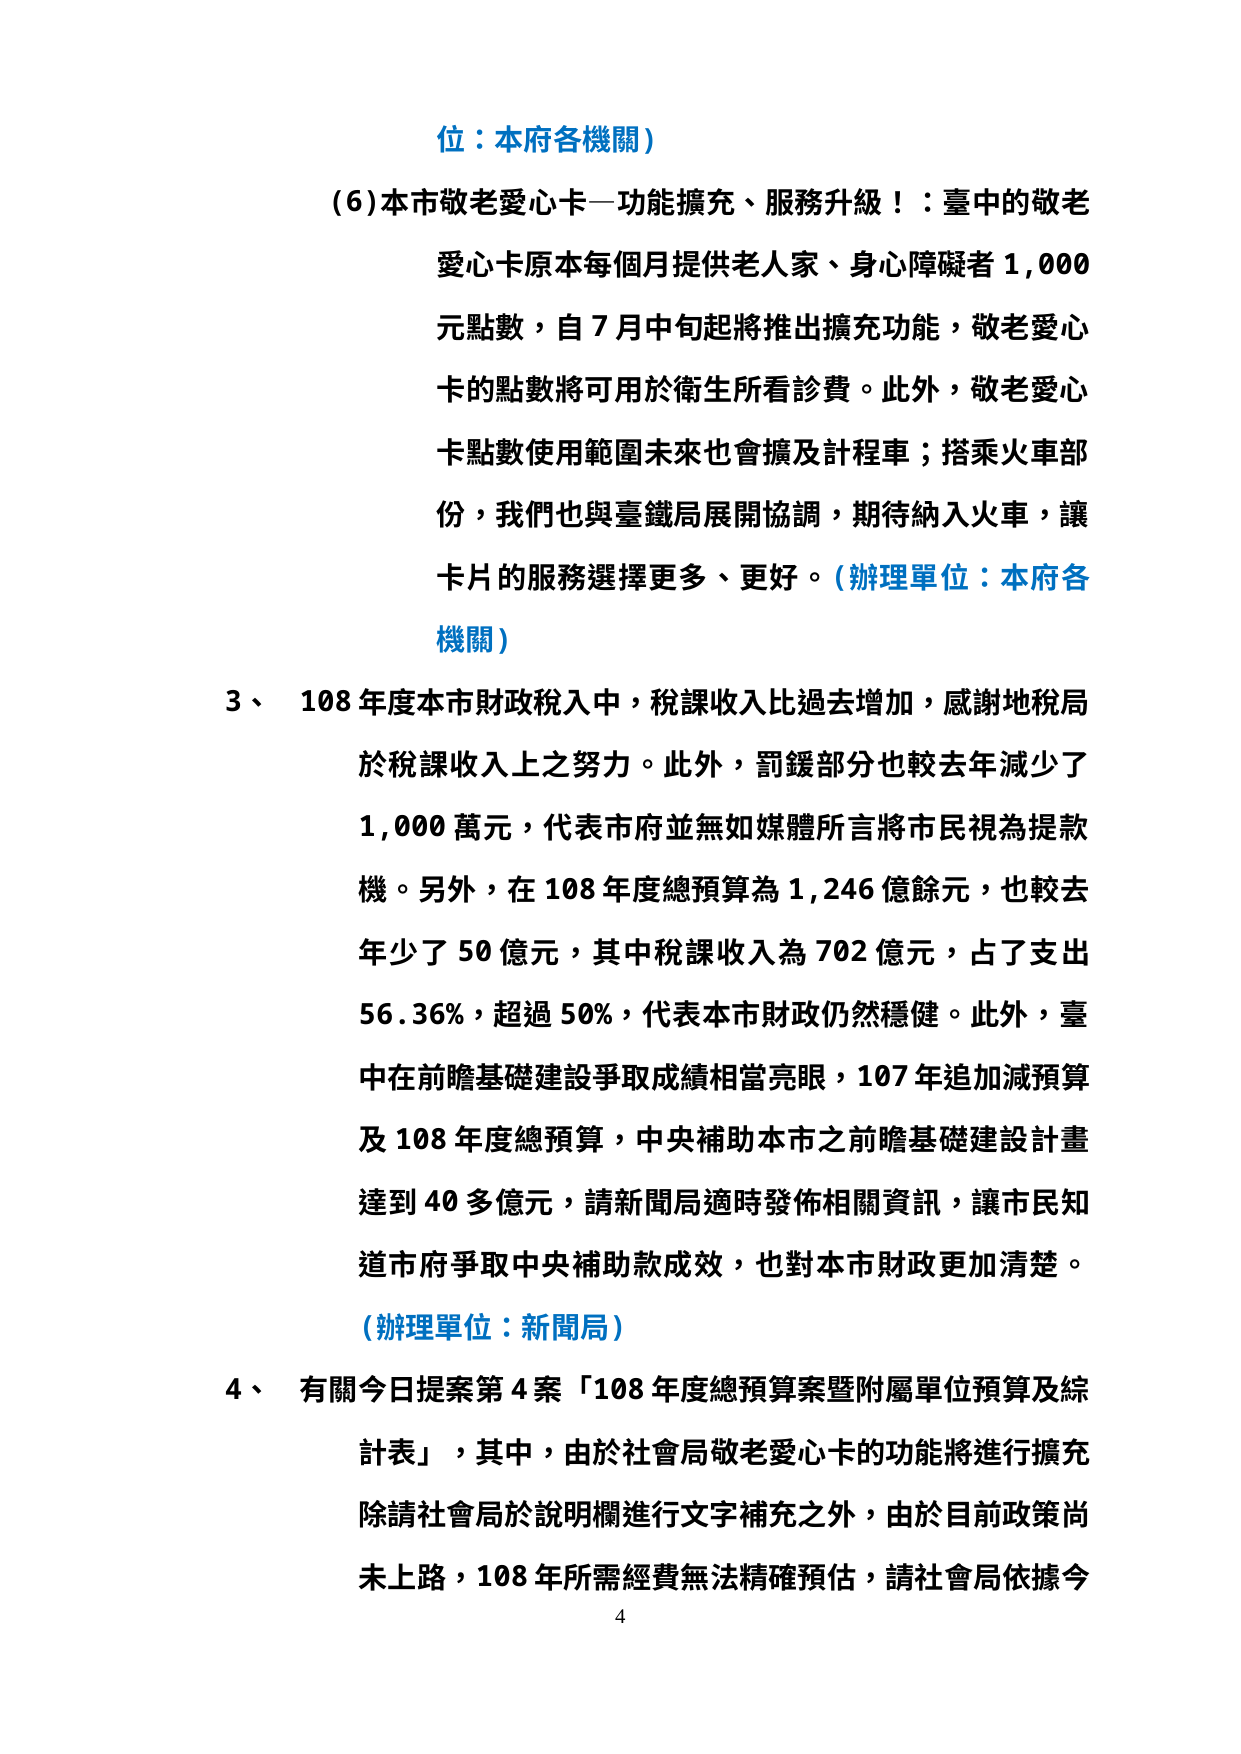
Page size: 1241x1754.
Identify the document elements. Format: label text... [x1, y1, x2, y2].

list 有關今日提案第4案「108年度總預算案暨附屬單位預算及綜計表」，其中，由於社會局敬老愛心卡的功能將進行擴充，除請社會局於說明欄進行文字補充之外，由於目前政策尚未上路，108年所需經費無法精確預估，請社會局依據今年下半年擴充實施情形，依實際支付情形於明年提出預算追加需求，以利政策持續推動。另外，此案也請社會局於議會進行預算審查前，先行向議員說明，以爭取預算順利通過。(辦理單位：社會局) [224, 1346, 1090, 1596]
list 108年度本市財政稅入中，稅課收入比過去增加，感謝地稅局於稅課收入上之努力。此外，罰鍰部分也較去年減少了1,000萬元，代表市府並無如媒體所言將市民視為提款機。另外，在108年度總預算為1,246億餘元，也較去年少了50億元，其中稅課收入為702億元，占了支出56.36%，超過50%，代表本市財政仍然穩健。此外，臺中在前瞻基礎建設爭取成績相當亮眼，107年追加減預算及108年度總預算，中央補助本市之前瞻基礎建設計畫達到40多億元，請新聞局適時發佈相關資訊，讓市民知道市府爭取中央補助款成效，也對本市財政更加清楚。(辦理單位：新聞局) [224, 659, 1090, 1346]
list 本市敬老愛心卡—功能擴充、服務升級！：臺中的敬老愛心卡原本每個月提供老人家、身心障礙者1,000元點數，自7月中旬起將推出擴充功能，敬老愛心卡的點數將可用於衛生所看診費。此外，敬老愛心卡點數使用範圍未來也會擴及計程車；搭乘火車部份，我們也與臺鐵局展開協調，期待納入火車，讓卡片的服務選擇更多、更好。(辦理單位：本府各機關) [328, 159, 1090, 659]
list 位：本府各機關) [328, 96, 1090, 159]
